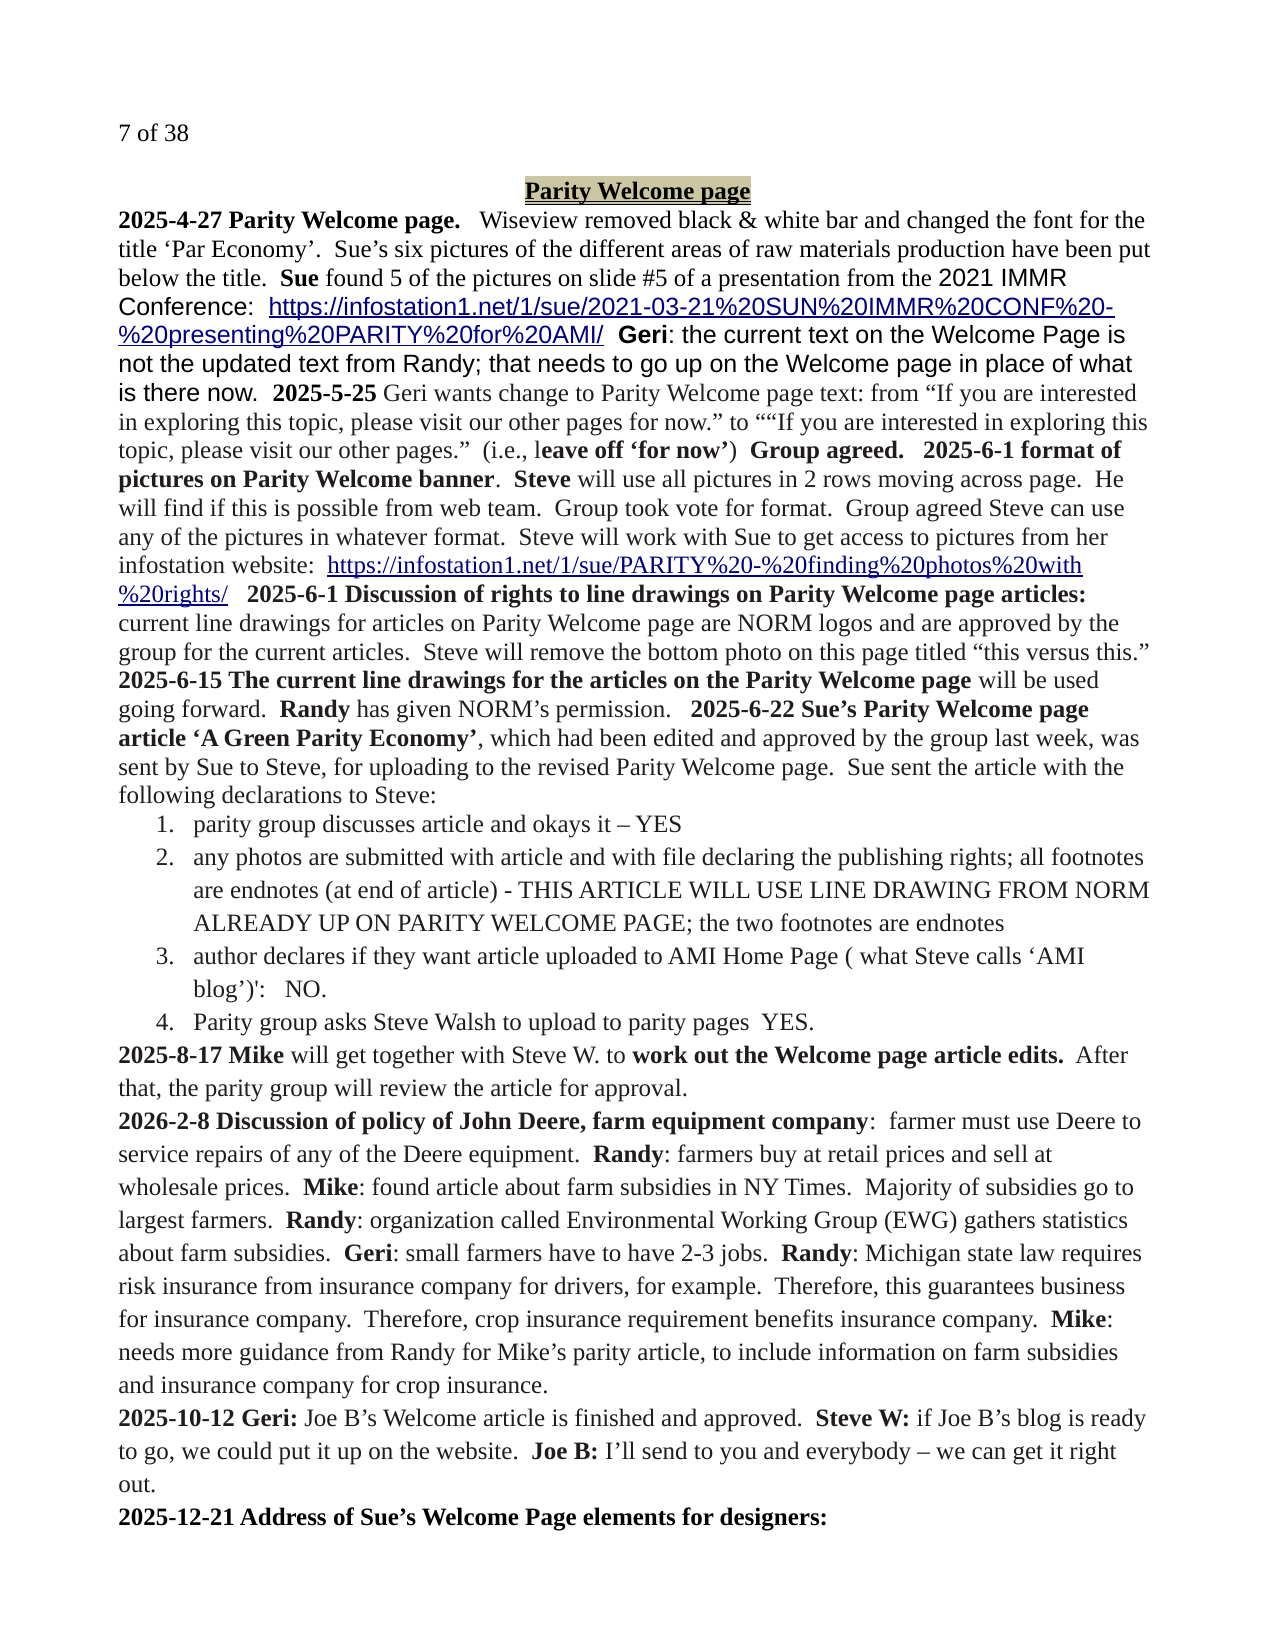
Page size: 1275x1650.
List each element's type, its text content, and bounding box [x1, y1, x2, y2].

text 2025-10-12 Geri: Joe B’s Welcome article is finished and approved. Steve W: if Joe B’s blog is ready to go, we could put it up on the website. Joe B: I’ll send to you and everybody – we can get it right out. [118, 1403, 1157, 1498]
text 2025-4-27 Parity Welcome page. Wiseview removed black & white bar and changed the font for the title ‘Par Economy’. Sue’s six pictures of the different areas of raw materials production have been put below the title. Sue found 5 of the pictures on slide #5 of a presentation from the 2021 IMMR Conference: https://infostation1.net/1/sue/2021-03-21%20SUN%20IMMR%20CONF%20-%20presenting%20PARITY%20for%20AMI/ Geri: the current text on the Welcome Page is not the updated text from Randy; that needs to go up on the Welcome page in place of what is there now. 2025-5-25 Geri wants change to Parity Welcome page text: from “If you are interested in exploring this topic, please visit our other pages for now.” to ““If you are interested in exploring this topic, please visit our other pages.” (i.e., leave off ‘for now’) Group agreed. 2025-6-1 format of pictures on Parity Welcome banner. Steve will use all pictures in 2 rows moving across page. He will find if this is possible from web team. Group took vote for format. Group agreed Steve can use any of the pictures in whatever format. Steve will work with Sue to get access to pictures from her infostation website: https://infostation1.net/1/sue/PARITY%20-%20finding%20photos%20with%20rights/ 2025-6-1 Discussion of rights to line drawings on Parity Welcome page articles: current line drawings for articles on Parity Welcome page are NORM logos and are approved by the group for the current articles. Steve will remove the bottom photo on this page titled “this versus this.” 2025-6-15 The current line drawings for the articles on the Parity Welcome page will be used going forward. Randy has given NORM’s permission. 2025-6-22 Sue’s Parity Welcome page article ‘A Green Parity Economy’, which had been edited and approved by the group last week, was sent by Sue to Steve, for uploading to the revised Parity Welcome page. Sue sent the article with the following declarations to Steve: [118, 205, 1157, 809]
text Parity Welcome page [118, 176, 1157, 205]
text 2025-12-21 Address of Sue’s Welcome Page elements for designers: [118, 1502, 1157, 1531]
list any photos are submitted with article and with file declaring the publishing rights; all footnotes are endnotes (at end of article) - THIS ARTICLE WILL USE LINE DRAWING FROM NORM ALREADY UP ON PARITY WELCOME PAGE; the two footnotes are endnotes [156, 842, 1157, 937]
text 2025-8-17 Mike will get together with Steve W. to work out the Welcome page article edits. After that, the parity group will review the article for approval. [118, 1040, 1157, 1102]
list Parity group asks Steve Walsh to upload to parity pages YES. [156, 1007, 1157, 1036]
list author declares if they want article uploaded to AMI Home Page ( what Steve calls ‘AMI blog’)': NO. [156, 941, 1157, 1003]
text 2026-2-8 Discussion of policy of John Deere, farm equipment company: farmer must use Deere to service repairs of any of the Deere equipment. Randy: farmers buy at retail prices and sell at wholesale prices. Mike: found article about farm subsidies in NY Times. Majority of subsidies go to largest farmers. Randy: organization called Environmental Working Group (EWG) gathers statistics about farm subsidies. Geri: small farmers have to have 2-3 jobs. Randy: Michigan state law requires risk insurance from insurance company for drivers, for example. Therefore, this guarantees business for insurance company. Therefore, crop insurance requirement benefits insurance company. Mike: needs more guidance from Randy for Mike’s parity article, to include information on farm subsidies and insurance company for crop insurance. [118, 1106, 1157, 1399]
list parity group discusses article and okays it – YES [156, 809, 1157, 838]
